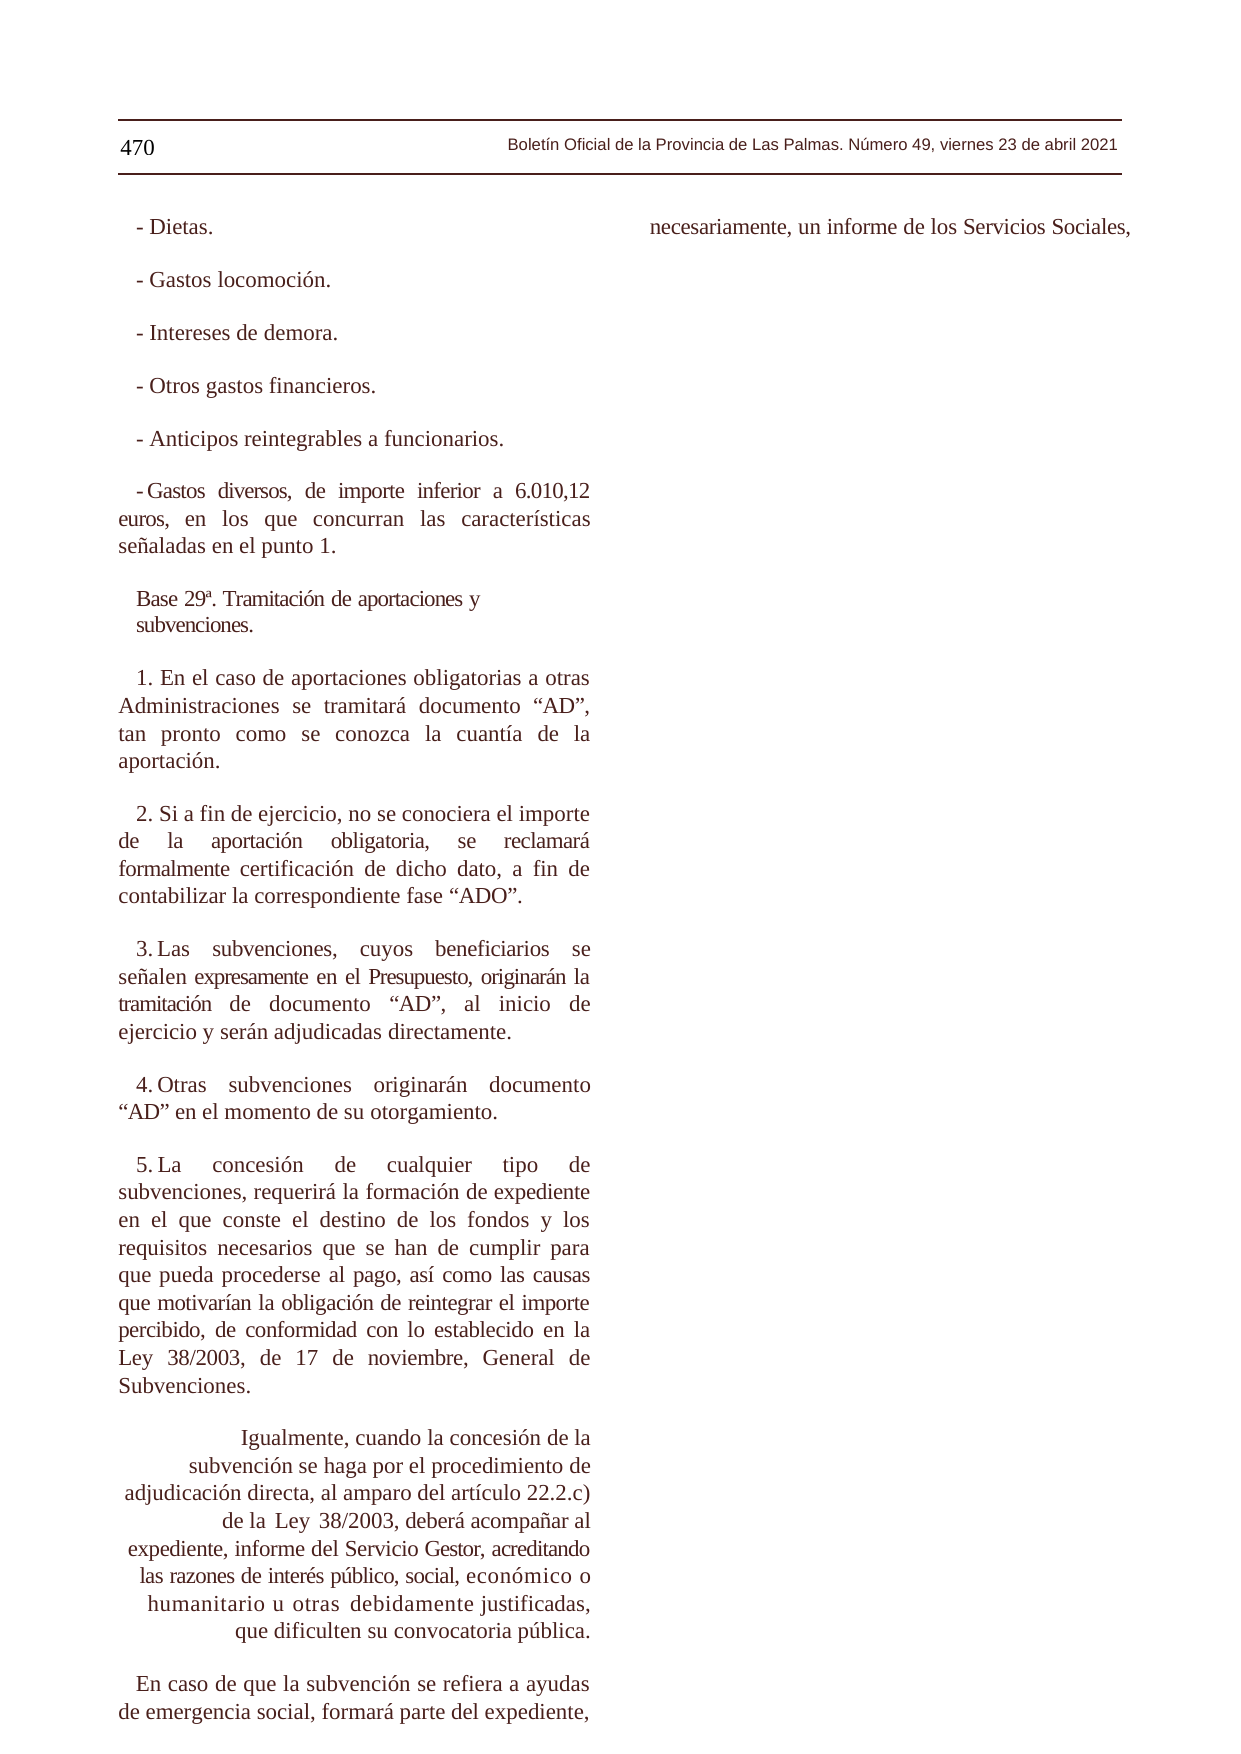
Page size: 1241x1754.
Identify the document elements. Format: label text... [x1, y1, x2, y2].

text En caso de que la subvención se refiera a ayudas de emergencia social, formará parte del expediente, [118, 1670, 591, 1724]
list Las subvenciones, cuyos beneficiarios se señalen expresamente en el Presupuesto, originarán la tramitación de documento “AD”, al inicio de ejercicio y serán adjudicadas directamente. [118, 935, 591, 1044]
text Igualmente, cuando la concesión de la subvención se haga por el procedimiento de adjudicación directa, al amparo del artículo 22.2.c) de la Ley 38/2003, deberá acompañar al expediente, informe del Servicio Gestor, acreditando las razones de interés público, social, económico o humanitario u otras debidamente justificadas, que dificulten su convocatoria pública. [118, 1424, 591, 1644]
text Base 29ª. Tramitación de aportaciones y subvenciones. [136, 585, 591, 638]
list Anticipos reintegrables a funcionarios. [136, 424, 591, 451]
list En el caso de aportaciones obligatorias a otras Administraciones se tramitará documento “AD”, tan pronto como se conozca la cuantía de la aportación. [118, 664, 591, 773]
list Otros gastos financieros. [136, 372, 591, 398]
list Dietas. [136, 213, 591, 240]
list Gastos diversos, de importe inferior a 6.010,12 euros, en los que concurran las características señaladas en el punto 1. [118, 477, 591, 559]
list La concesión de cualquier tipo de subvenciones, requerirá la formación de expediente en el que conste el destino de los fondos y los requisitos necesarios que se han de cumplir para que pueda procederse al pago, así como las causas que motivarían la obligación de reintegrar el importe percibido, de conformidad con lo establecido en la Ley 38/2003, de 17 de noviembre, General de Subvenciones. [118, 1151, 591, 1398]
list Gastos locomoción. [136, 266, 591, 292]
list Otras subvenciones originarán documento “AD” en el momento de su otorgamiento. [118, 1071, 591, 1124]
list Intereses de demora. [136, 319, 591, 345]
list Si a fin de ejercicio, no se conociera el importe de la aportación obligatoria, se reclamará formalmente certificación de dicho dato, a fin de contabilizar la correspondiente fase “ADO”. [118, 800, 591, 909]
text necesariamente, un informe de los Servicios Sociales, [649, 213, 1134, 240]
